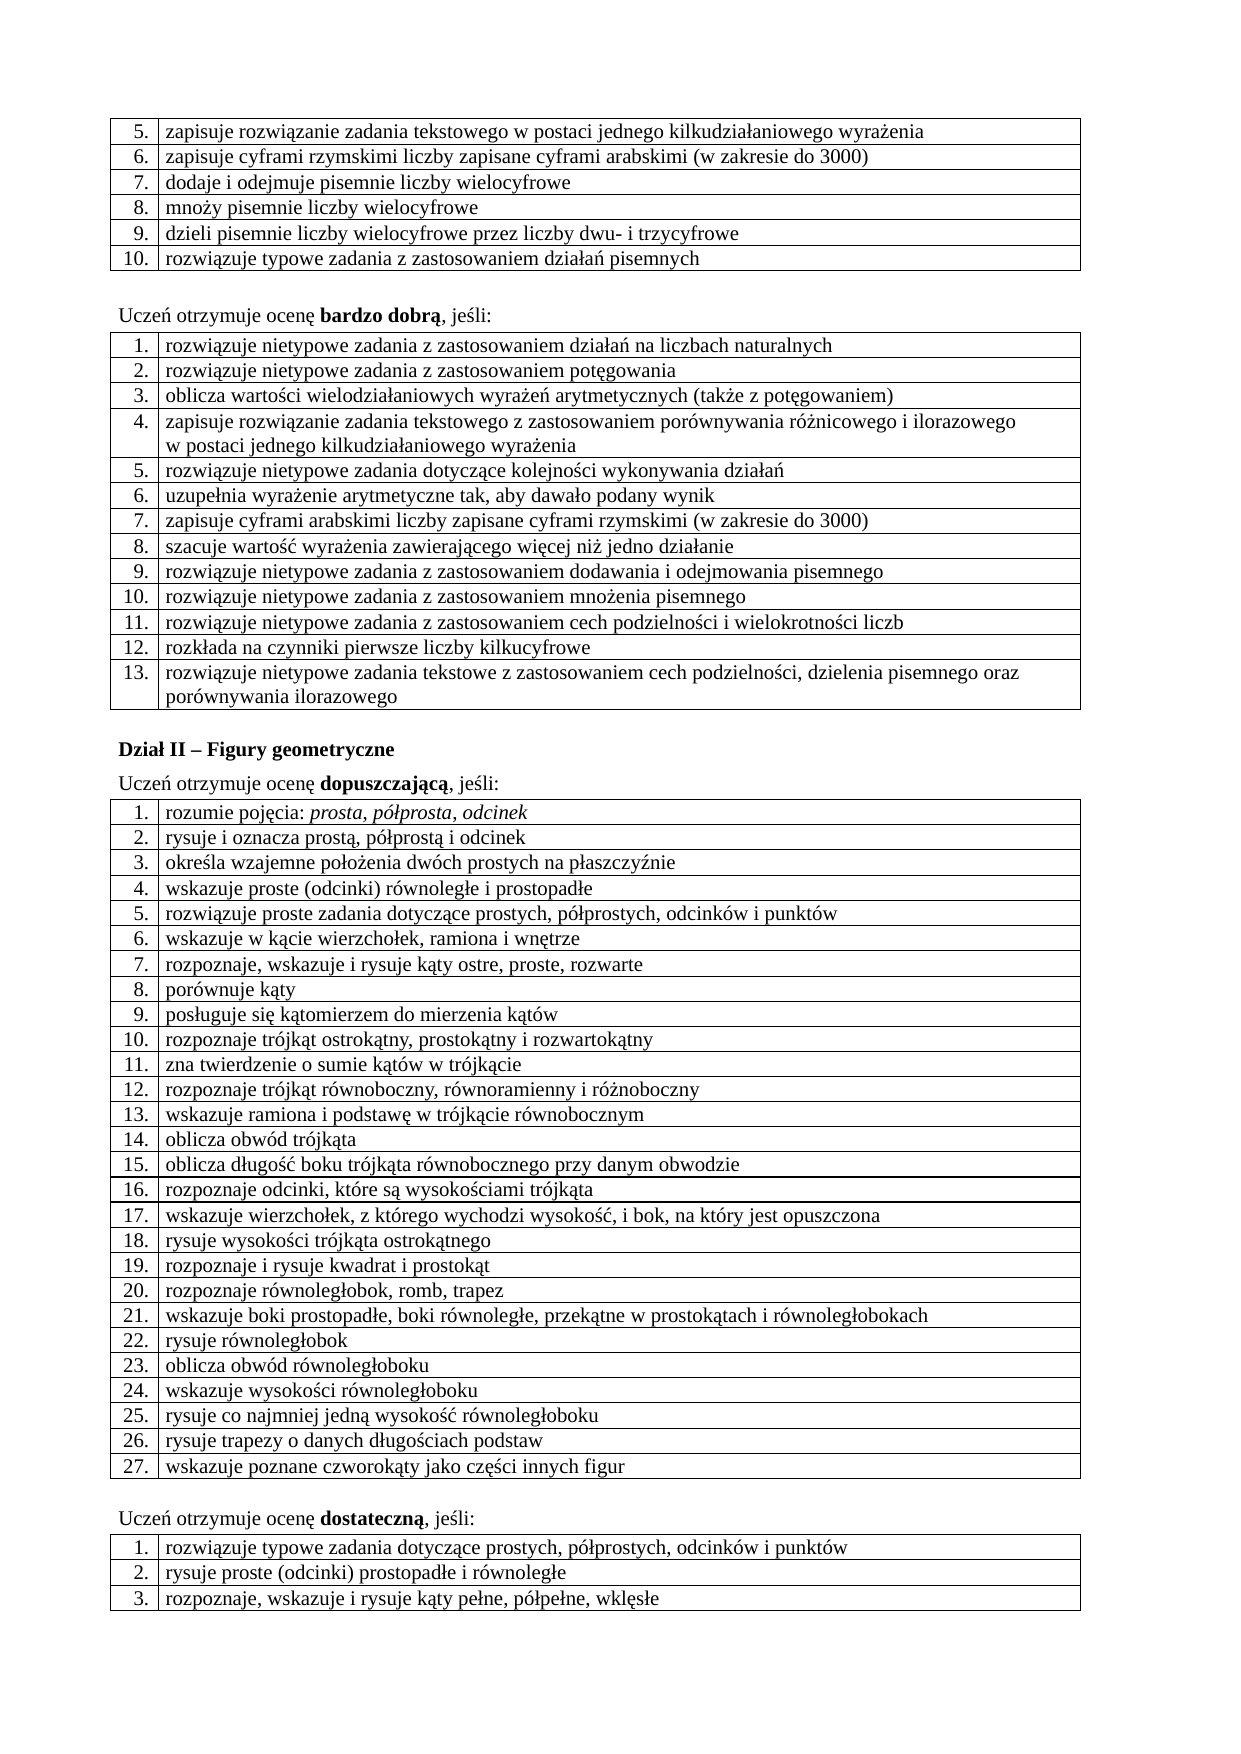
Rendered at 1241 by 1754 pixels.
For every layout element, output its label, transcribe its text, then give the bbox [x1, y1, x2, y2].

text Uczeń otrzymuje ocenę bardzo dobrą, jeśli: [118, 299, 1122, 327]
table_cell 27. [111, 1454, 158, 1478]
table_cell rozpoznaje, wskazuje i rysuje kąty ostre, proste, rozwarte [159, 951, 1080, 976]
table_header 1. [111, 1535, 158, 1559]
table_cell rozwiązuje nietypowe zadania z zastosowaniem cech podzielności i wielokrotności liczb [159, 610, 1080, 634]
table_cell porównuje kąty [159, 977, 1080, 1001]
table_cell 8. [111, 534, 158, 558]
table_cell 5. [111, 119, 158, 143]
table_cell 16. [111, 1178, 158, 1201]
table_cell 2. [111, 358, 158, 382]
table_cell 10. [111, 1027, 158, 1051]
table_cell dodaje i odejmuje pisemnie liczby wielocyfrowe [159, 170, 1080, 194]
table_header rozwiązuje typowe zadania dotyczące prostych, półprostych, odcinków i punktów [159, 1535, 1080, 1559]
table_cell dzieli pisemnie liczby wielocyfrowe przez liczby dwu- i trzycyfrowe [159, 220, 1080, 245]
table_cell rozwiązuje proste zadania dotyczące prostych, półprostych, odcinków i punktów [159, 901, 1080, 925]
table_cell 15. [111, 1152, 158, 1176]
table_cell 3. [111, 383, 158, 408]
table_cell wskazuje w kącie wierzchołek, ramiona i wnętrze [159, 926, 1080, 950]
table_cell 8. [111, 977, 158, 1001]
table_cell zna twierdzenie o sumie kątów w trójkącie [159, 1052, 1080, 1076]
text Uczeń otrzymuje ocenę dostateczną, jeśli: [118, 1506, 1122, 1530]
table_cell rozpoznaje odcinki, które są wysokościami trójkąta [159, 1178, 1080, 1201]
table_cell 5. [111, 458, 158, 482]
table_cell wskazuje ramiona i podstawę w trójkącie równobocznym [159, 1102, 1080, 1126]
table_cell 2. [111, 825, 158, 849]
table_cell 4. [111, 409, 158, 457]
table_cell 26. [111, 1429, 158, 1452]
table_cell 24. [111, 1378, 158, 1402]
table_header 1. [111, 800, 158, 824]
table_cell 10. [111, 584, 158, 609]
table_cell 2. [111, 1560, 158, 1584]
table_cell 10. [111, 246, 158, 270]
table_cell 19. [111, 1253, 158, 1277]
table_cell zapisuje rozwiązanie zadania tekstowego z zastosowaniem porównywania różnicowego i ilorazowego w postaci jednego kilkudziałaniowego wyrażenia [159, 409, 1080, 457]
table_cell rozwiązuje typowe zadania z zastosowaniem działań pisemnych [159, 246, 1080, 270]
table_cell rysuje co najmniej jedną wysokość równoległoboku [159, 1403, 1080, 1427]
table_cell 6. [111, 926, 158, 950]
table_cell 7. [111, 509, 158, 533]
table_cell oblicza obwód trójkąta [159, 1127, 1080, 1151]
table_cell wskazuje wierzchołek, z którego wychodzi wysokość, i bok, na który jest opuszczona [159, 1203, 1080, 1227]
table_cell rysuje wysokości trójkąta ostrokątnego [159, 1228, 1080, 1252]
table_cell oblicza długość boku trójkąta równobocznego przy danym obwodzie [159, 1152, 1080, 1176]
table_cell 6. [111, 483, 158, 507]
table_cell oblicza wartości wielodziałaniowych wyrażeń arytmetycznych (także z potęgowaniem) [159, 383, 1080, 408]
table_cell 17. [111, 1203, 158, 1227]
table_cell rozpoznaje trójkąt ostrokątny, prostokątny i rozwartokątny [159, 1027, 1080, 1051]
table_cell 11. [111, 610, 158, 634]
table_cell rozkłada na czynniki pierwsze liczby kilkucyfrowe [159, 635, 1080, 659]
table_cell 11. [111, 1052, 158, 1076]
table_cell oblicza obwód równoległoboku [159, 1353, 1080, 1377]
table_cell 7. [111, 170, 158, 194]
table_cell 9. [111, 559, 158, 583]
table_cell rozwiązuje nietypowe zadania dotyczące kolejności wykonywania działań [159, 458, 1080, 482]
table_cell rozpoznaje i rysuje kwadrat i prostokąt [159, 1253, 1080, 1277]
table_cell 13. [111, 1102, 158, 1126]
table_cell rozwiązuje nietypowe zadania z zastosowaniem dodawania i odejmowania pisemnego [159, 559, 1080, 583]
table_cell 21. [111, 1303, 158, 1327]
table_cell rozwiązuje nietypowe zadania z zastosowaniem potęgowania [159, 358, 1080, 382]
table_cell 9. [111, 1002, 158, 1026]
table_cell rysuje równoległobok [159, 1328, 1080, 1352]
table_cell 22. [111, 1328, 158, 1352]
table_cell 9. [111, 220, 158, 245]
table_cell uzupełnia wyrażenie arytmetyczne tak, aby dawało podany wynik [159, 483, 1080, 507]
table_cell mnoży pisemnie liczby wielocyfrowe [159, 195, 1080, 219]
table_cell rysuje i oznacza prostą, półprostą i odcinek [159, 825, 1080, 849]
table_cell 6. [111, 145, 158, 169]
table_cell rozwiązuje nietypowe zadania z zastosowaniem mnożenia pisemnego [159, 584, 1080, 609]
table_header rozumie pojęcia: prosta, półprosta, odcinek [159, 800, 1080, 824]
table_cell 4. [111, 876, 158, 900]
table_cell rysuje proste (odcinki) prostopadłe i równoległe [159, 1560, 1080, 1584]
table_cell 5. [111, 901, 158, 925]
table_cell wskazuje boki prostopadłe, boki równoległe, przekątne w prostokątach i równoległobokach [159, 1303, 1080, 1327]
table_cell 20. [111, 1278, 158, 1302]
table_cell 18. [111, 1228, 158, 1252]
table_cell 12. [111, 1077, 158, 1101]
table_cell 3. [111, 850, 158, 874]
table_cell zapisuje rozwiązanie zadania tekstowego w postaci jednego kilkudziałaniowego wyrażenia [159, 119, 1080, 143]
table_cell zapisuje cyframi rzymskimi liczby zapisane cyframi arabskimi (w zakresie do 3000) [159, 145, 1080, 169]
table_cell 8. [111, 195, 158, 219]
text Dział II – Figury geometryczne [118, 737, 1122, 761]
table_cell wskazuje proste (odcinki) równoległe i prostopadłe [159, 876, 1080, 900]
table_cell rozwiązuje nietypowe zadania tekstowe z zastosowaniem cech podzielności, dzielenia pisemnego oraz porównywania ilorazowego [159, 660, 1080, 708]
table_header 1. [111, 333, 158, 357]
table_cell rysuje trapezy o danych długościach podstaw [159, 1429, 1080, 1452]
table_cell określa wzajemne położenia dwóch prostych na płaszczyźnie [159, 850, 1080, 874]
table_cell rozpoznaje równoległobok, romb, trapez [159, 1278, 1080, 1302]
table_cell 14. [111, 1127, 158, 1151]
table_cell 7. [111, 951, 158, 976]
table_cell 12. [111, 635, 158, 659]
table_cell posługuje się kątomierzem do mierzenia kątów [159, 1002, 1080, 1026]
table_cell zapisuje cyframi arabskimi liczby zapisane cyframi rzymskimi (w zakresie do 3000) [159, 509, 1080, 533]
table_cell wskazuje poznane czworokąty jako części innych figur [159, 1454, 1080, 1478]
table_cell 23. [111, 1353, 158, 1377]
table_cell szacuje wartość wyrażenia zawierającego więcej niż jedno działanie [159, 534, 1080, 558]
table_cell 3. [111, 1586, 158, 1610]
table_cell 25. [111, 1403, 158, 1427]
table_cell rozpoznaje, wskazuje i rysuje kąty pełne, półpełne, wklęsłe [159, 1586, 1080, 1610]
table_cell rozpoznaje trójkąt równoboczny, równoramienny i różnoboczny [159, 1077, 1080, 1101]
table_cell 13. [111, 660, 158, 708]
text Uczeń otrzymuje ocenę dopuszczającą, jeśli: [118, 771, 1122, 795]
table_header rozwiązuje nietypowe zadania z zastosowaniem działań na liczbach naturalnych [159, 333, 1080, 357]
table_cell wskazuje wysokości równoległoboku [159, 1378, 1080, 1402]
